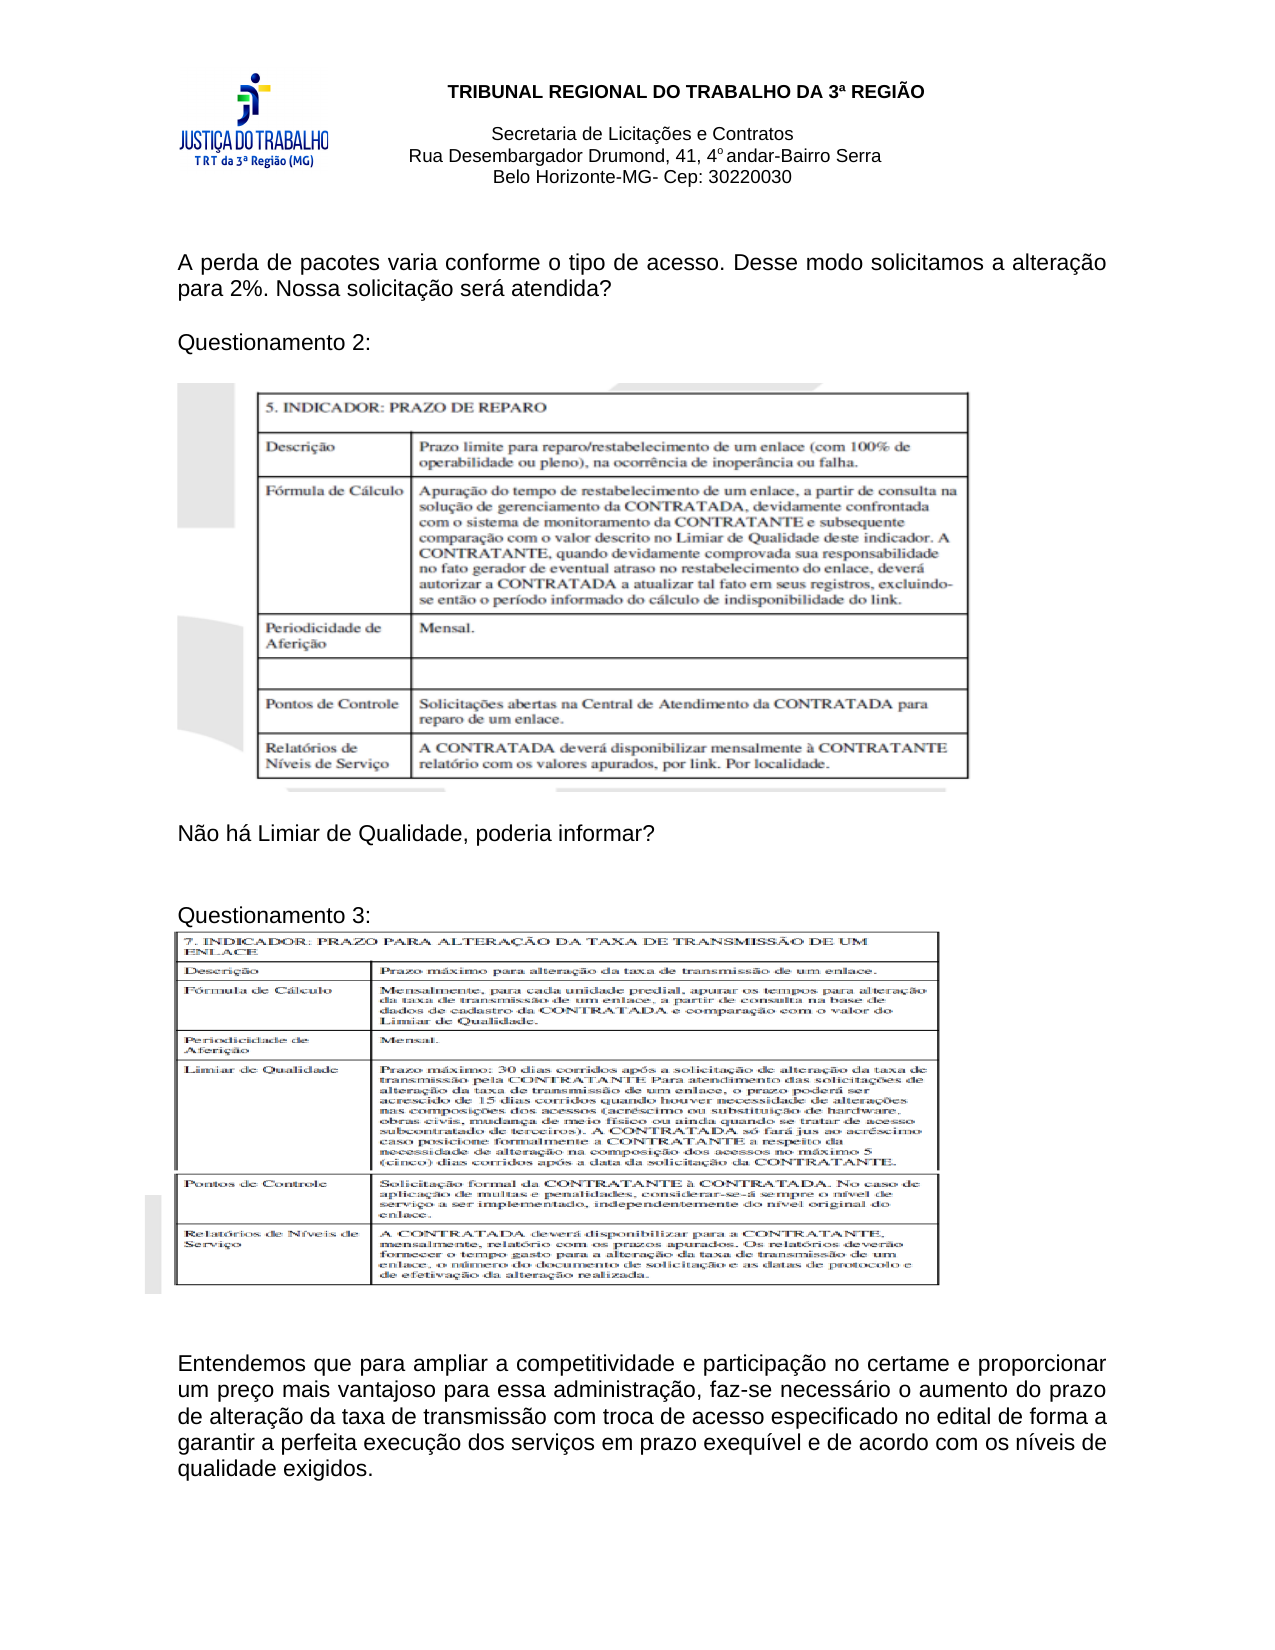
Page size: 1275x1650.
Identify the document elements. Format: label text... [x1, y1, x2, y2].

text A perda de pacotes varia conforme o tipo de acesso. Desse modo solicitamos a alteração para 2%. Nossa solicitação será atendida? [177, 249, 1107, 301]
text Questionamento 2: [177, 329, 1107, 356]
picture [144, 928, 1140, 1294]
picture [177, 383, 1108, 792]
text Entendemos que para ampliar a competitividade e participação no certame e proporcionar um preço mais vantajoso para essa administração, faz-se necessário o aumento do prazo de alteração da taxa de transmissão com troca de acesso especificado no edital de forma a garantir a perfeita execução dos serviços em prazo exequível e de acordo com os níveis de qualidade exigidos. [177, 1350, 1107, 1482]
text Não há Limiar de Qualidade, poderia informar? [177, 819, 1107, 846]
picture [179, 67, 329, 174]
text Questionamento 3: [177, 902, 1107, 928]
